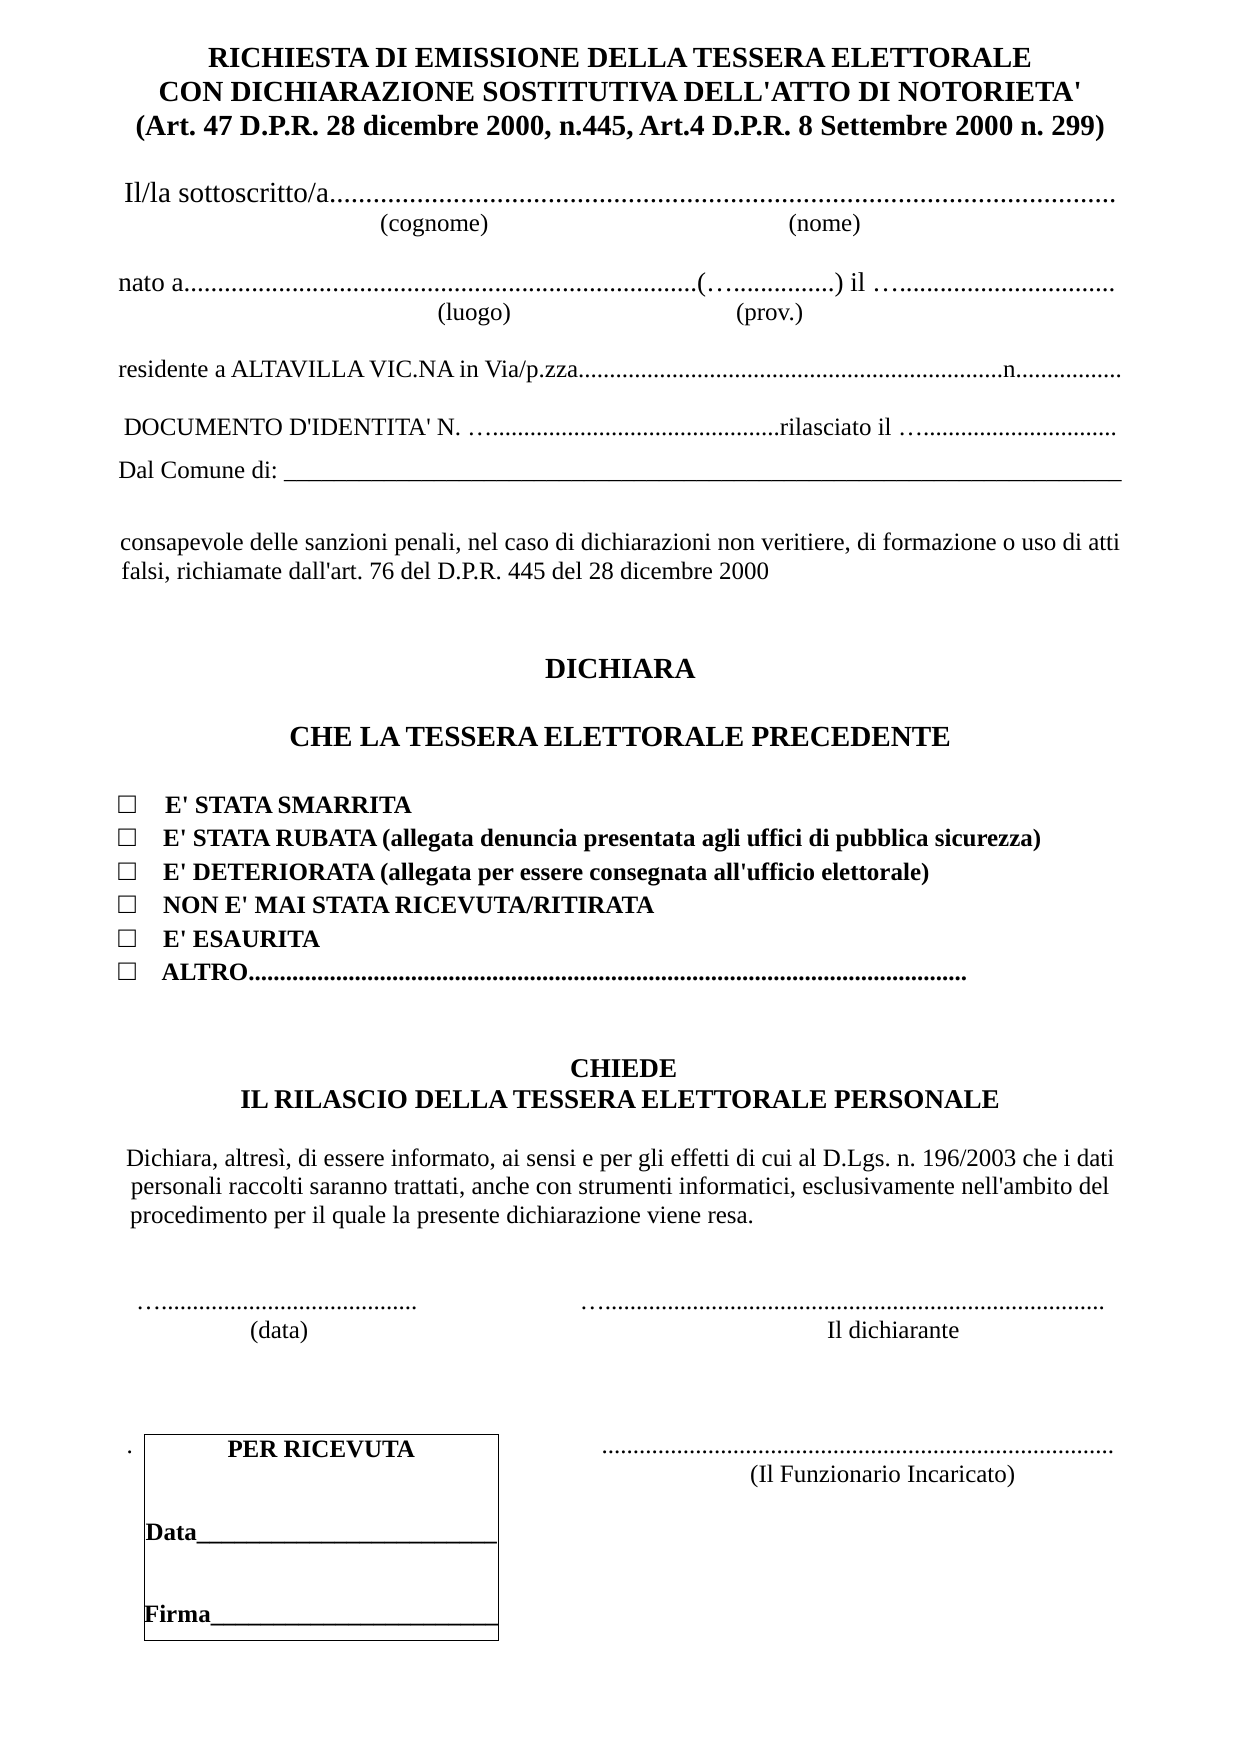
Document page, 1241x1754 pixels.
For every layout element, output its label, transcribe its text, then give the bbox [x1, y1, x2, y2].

text [145, 1628, 498, 1640]
text …......................................... …................................................................................ [118, 1286, 1122, 1315]
text □ E' ESAURITA [118, 920, 1122, 953]
text □ E' DETERIORATA (allegata per essere consegnata all'ufficio elettorale) [118, 853, 1122, 886]
text [118, 1459, 144, 1488]
text nato a............................................................................(…...............) il …................................ [118, 266, 1122, 297]
text □ E' STATA SMARRITA [118, 786, 1122, 819]
text (luogo) (prov.) [118, 297, 1122, 326]
text (cognome) (nome) [118, 208, 1122, 237]
text Data________________________ [145, 1517, 498, 1545]
text (Il Funzionario Incaricato) [499, 1459, 1122, 1488]
text Dal Comune di: ___________________________________________________________________ [118, 455, 1122, 484]
text PER RICEVUTA [145, 1435, 498, 1463]
text CON DICHIARAZIONE SOSTITUTIVA DELL'ATTO DI NOTORIETA' [118, 74, 1122, 108]
text Dichiara, altresì, di essere informato, ai sensi e per gli effetti di cui al D.Lgs. n. 196/2003 che i dati personali raccolti saranno trattati, anche con strumenti informatici, esclusivamente nell'ambito del procedimento per il quale la presente dichiarazione viene resa. [118, 1143, 1122, 1229]
text [145, 1463, 498, 1517]
text IL RILASCIO DELLA TESSERA ELETTORALE PERSONALE [118, 1083, 1122, 1114]
text CHIEDE [118, 1052, 1122, 1083]
text . .................................................................................. [118, 1430, 1122, 1459]
text □ E' STATA RUBATA (allegata denuncia presentata agli uffici di pubblica sicurezza) [118, 819, 1122, 853]
text □ NON E' MAI STATA RICEVUTA/RITIRATA [118, 886, 1122, 920]
text (data) Il dichiarante [118, 1315, 1122, 1344]
text □ ALTRO................................................................................................................... [118, 953, 1122, 987]
text CHE LA TESSERA ELETTORALE PRECEDENTE [118, 719, 1122, 752]
text [145, 1545, 498, 1599]
text residente a ALTAVILLA VIC.NA in Via/p.zza....................................................................n................. [118, 354, 1122, 383]
text (Art. 47 D.P.R. 28 dicembre 2000, n.445, Art.4 D.P.R. 8 Settembre 2000 n. 299) [118, 108, 1122, 141]
text DICHIARA [118, 652, 1122, 685]
text DOCUMENTO D'IDENTITA' N. …..............................................rilasciato il …............................... [118, 412, 1122, 441]
text Firma_______________________ [145, 1599, 498, 1628]
text consapevole delle sanzioni penali, nel caso di dichiarazioni non veritiere, di formazione o uso di atti falsi, richiamate dall'art. 76 del D.P.R. 445 del 28 dicembre 2000 [118, 527, 1122, 584]
text RICHIESTA DI EMISSIONE DELLA TESSERA ELETTORALE [118, 41, 1122, 74]
text Il/la sottoscritto/a............................................................................................................ [118, 175, 1122, 208]
